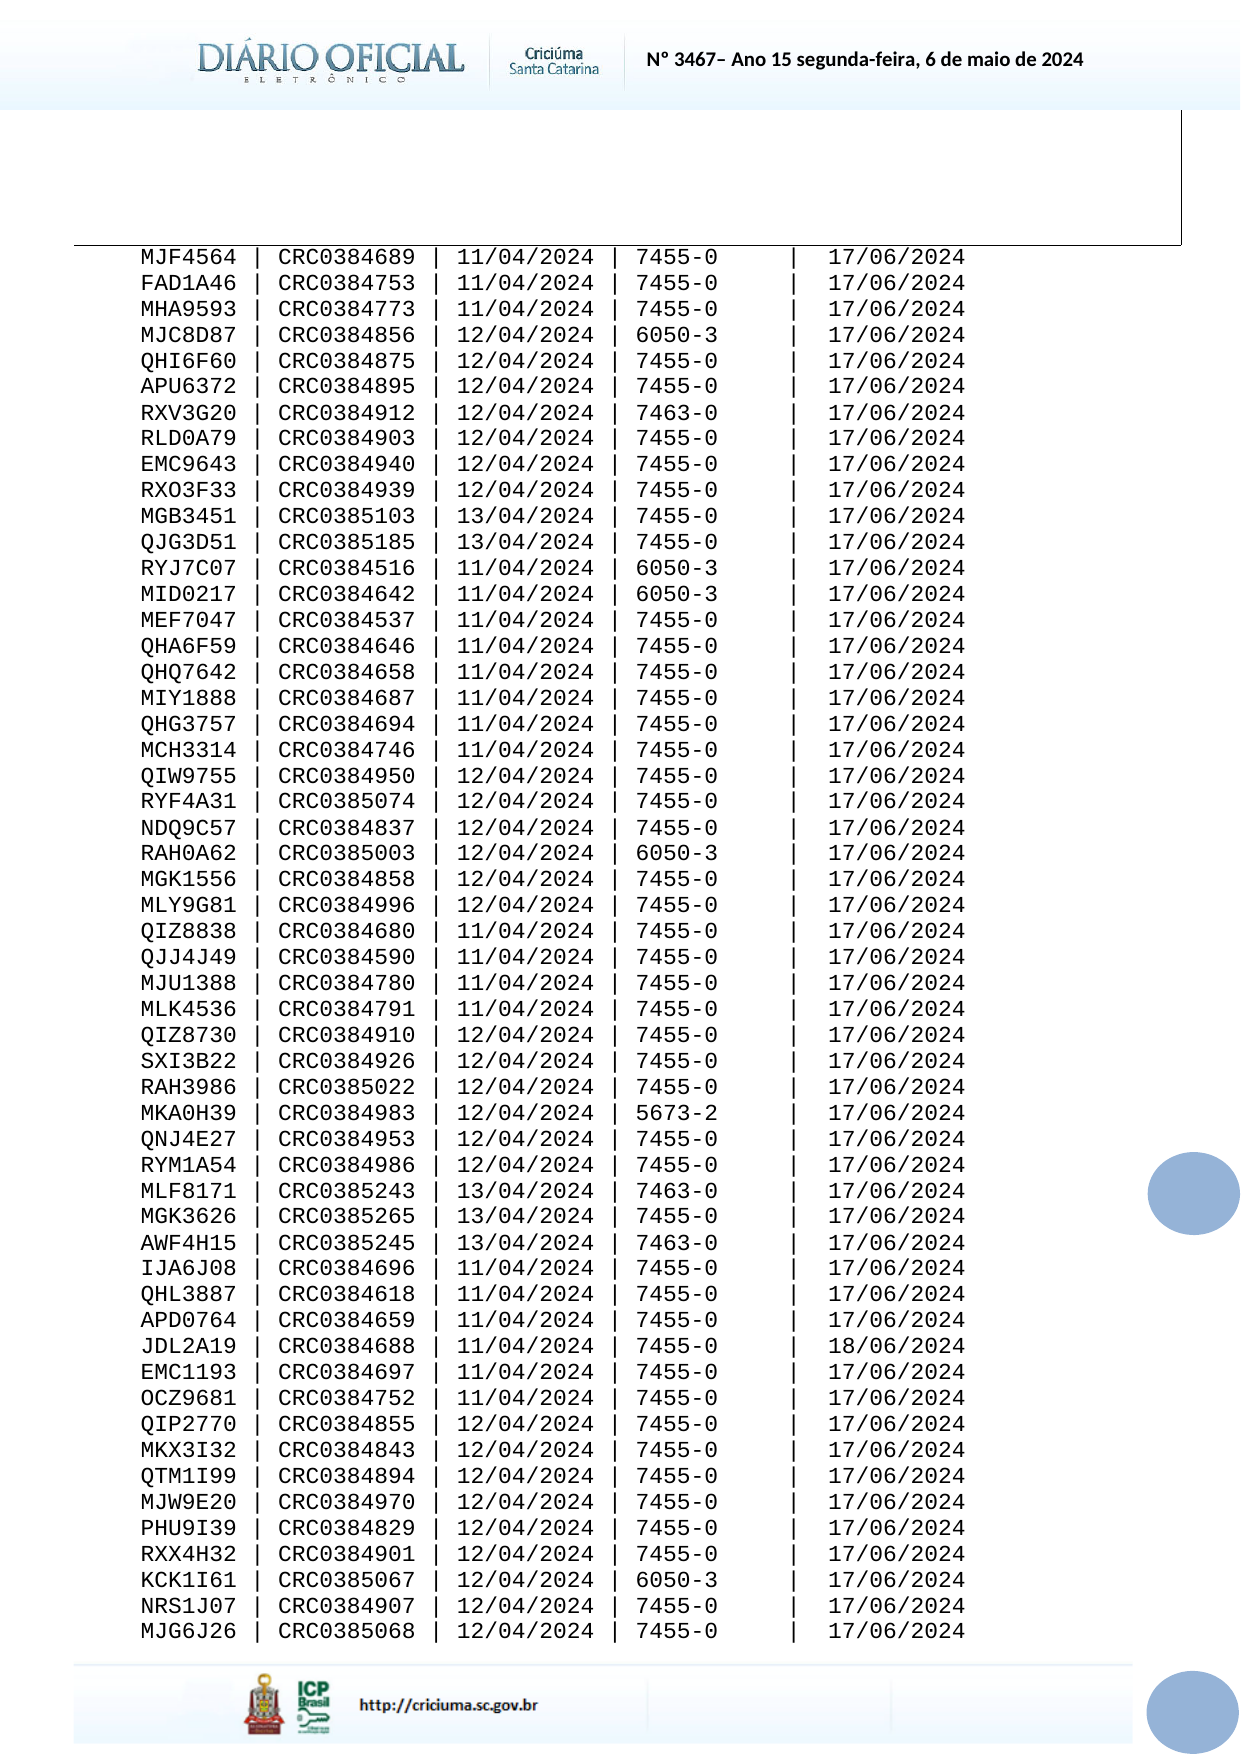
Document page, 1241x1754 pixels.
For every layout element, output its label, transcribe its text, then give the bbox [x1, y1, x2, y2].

text MGB3451 | CRC0385103 | 13/04/2024 | 7455-0 | 17/06/2024 [44, 504, 1181, 531]
text QIZ8838 | CRC0384680 | 11/04/2024 | 7455-0 | 17/06/2024 [44, 919, 1181, 946]
text QHL3887 | CRC0384618 | 11/04/2024 | 7455-0 | 17/06/2024 [44, 1283, 1181, 1309]
text IJA6J08 | CRC0384696 | 11/04/2024 | 7455-0 | 17/06/2024 [44, 1257, 1181, 1283]
text QJJ4J49 | CRC0384590 | 11/04/2024 | 7455-0 | 17/06/2024 [44, 946, 1181, 971]
text QIP2770 | CRC0384855 | 12/04/2024 | 7455-0 | 17/06/2024 [44, 1412, 1181, 1438]
text MHA9593 | CRC0384773 | 11/04/2024 | 7455-0 | 17/06/2024 [44, 297, 1181, 323]
text MLF8171 | CRC0385243 | 13/04/2024 | 7463-0 | 17/06/2024 [44, 1179, 1150, 1205]
text MJC8D87 | CRC0384856 | 12/04/2024 | 6050-3 | 17/06/2024 [44, 323, 1181, 349]
text MID0217 | CRC0384642 | 11/04/2024 | 6050-3 | 17/06/2024 [44, 582, 1181, 608]
text EMC1193 | CRC0384697 | 11/04/2024 | 7455-0 | 17/06/2024 [44, 1361, 1181, 1386]
text MCH3314 | CRC0384746 | 11/04/2024 | 7455-0 | 17/06/2024 [44, 738, 1181, 764]
text QHA6F59 | CRC0384646 | 11/04/2024 | 7455-0 | 17/06/2024 [44, 634, 1181, 660]
text MJU1388 | CRC0384780 | 11/04/2024 | 7455-0 | 17/06/2024 [44, 971, 1181, 997]
text PHU9I39 | CRC0384829 | 12/04/2024 | 7455-0 | 17/06/2024 [44, 1516, 1181, 1542]
text OCZ9681 | CRC0384752 | 11/04/2024 | 7455-0 | 17/06/2024 [44, 1386, 1181, 1412]
text FAD1A46 | CRC0384753 | 11/04/2024 | 7455-0 | 17/06/2024 [44, 271, 1181, 297]
text RLD0A79 | CRC0384903 | 12/04/2024 | 7455-0 | 17/06/2024 [44, 427, 1181, 453]
text KCK1I61 | CRC0385067 | 12/04/2024 | 6050-3 | 17/06/2024 [44, 1568, 1181, 1594]
text MLK4536 | CRC0384791 | 11/04/2024 | 7455-0 | 17/06/2024 [44, 997, 1181, 1023]
text RYJ7C07 | CRC0384516 | 11/04/2024 | 6050-3 | 17/06/2024 [44, 556, 1181, 582]
text QHQ7642 | CRC0384658 | 11/04/2024 | 7455-0 | 17/06/2024 [44, 660, 1181, 686]
text MJG6J26 | CRC0385068 | 12/04/2024 | 7455-0 | 17/06/2024 [44, 1620, 1181, 1646]
text APD0764 | CRC0384659 | 11/04/2024 | 7455-0 | 17/06/2024 [44, 1309, 1181, 1334]
text QNJ4E27 | CRC0384953 | 12/04/2024 | 7455-0 | 17/06/2024 [44, 1127, 1181, 1153]
text JDL2A19 | CRC0384688 | 11/04/2024 | 7455-0 | 18/06/2024 [44, 1334, 1181, 1361]
text QIW9755 | CRC0384950 | 12/04/2024 | 7455-0 | 17/06/2024 [44, 764, 1181, 790]
text MEF7047 | CRC0384537 | 11/04/2024 | 7455-0 | 17/06/2024 [44, 608, 1181, 634]
text MLY9G81 | CRC0384996 | 12/04/2024 | 7455-0 | 17/06/2024 [44, 894, 1181, 919]
text MJW9E20 | CRC0384970 | 12/04/2024 | 7455-0 | 17/06/2024 [44, 1490, 1181, 1516]
text MKA0H39 | CRC0384983 | 12/04/2024 | 5673-2 | 17/06/2024 [44, 1101, 1181, 1127]
text QHI6F60 | CRC0384875 | 12/04/2024 | 7455-0 | 17/06/2024 [44, 349, 1181, 375]
text QTM1I99 | CRC0384894 | 12/04/2024 | 7455-0 | 17/06/2024 [44, 1464, 1181, 1490]
text QJG3D51 | CRC0385185 | 13/04/2024 | 7455-0 | 17/06/2024 [44, 531, 1181, 556]
text AWF4H15 | CRC0385245 | 13/04/2024 | 7463-0 | 17/06/2024 [44, 1231, 1181, 1257]
text NDQ9C57 | CRC0384837 | 12/04/2024 | 7455-0 | 17/06/2024 [44, 816, 1181, 842]
text QIZ8730 | CRC0384910 | 12/04/2024 | 7455-0 | 17/06/2024 [44, 1023, 1181, 1049]
text APU6372 | CRC0384895 | 12/04/2024 | 7455-0 | 17/06/2024 [44, 375, 1181, 401]
text MGK1556 | CRC0384858 | 12/04/2024 | 7455-0 | 17/06/2024 [44, 868, 1181, 894]
text EMC9643 | CRC0384940 | 12/04/2024 | 7455-0 | 17/06/2024 [44, 453, 1181, 479]
text QHG3757 | CRC0384694 | 11/04/2024 | 7455-0 | 17/06/2024 [44, 712, 1181, 738]
text MIY1888 | CRC0384687 | 11/04/2024 | 7455-0 | 17/06/2024 [44, 686, 1181, 712]
text RXX4H32 | CRC0384901 | 12/04/2024 | 7455-0 | 17/06/2024 [44, 1542, 1181, 1568]
text RAH0A62 | CRC0385003 | 12/04/2024 | 6050-3 | 17/06/2024 [44, 842, 1181, 868]
text MGK3626 | CRC0385265 | 13/04/2024 | 7455-0 | 17/06/2024 [44, 1205, 1171, 1231]
text RXV3G20 | CRC0384912 | 12/04/2024 | 7463-0 | 17/06/2024 [44, 401, 1181, 427]
text NRS1J07 | CRC0384907 | 12/04/2024 | 7455-0 | 17/06/2024 [44, 1594, 1181, 1620]
text RYF4A31 | CRC0385074 | 12/04/2024 | 7455-0 | 17/06/2024 [44, 790, 1181, 816]
text RYM1A54 | CRC0384986 | 12/04/2024 | 7455-0 | 17/06/2024 [44, 1153, 1180, 1179]
text RXO3F33 | CRC0384939 | 12/04/2024 | 7455-0 | 17/06/2024 [44, 479, 1181, 504]
text RAH3986 | CRC0385022 | 12/04/2024 | 7455-0 | 17/06/2024 [44, 1075, 1181, 1101]
text MKX3I32 | CRC0384843 | 12/04/2024 | 7455-0 | 17/06/2024 [44, 1438, 1181, 1464]
text MJF4564 | CRC0384689 | 11/04/2024 | 7455-0 | 17/06/2024 [44, 245, 1181, 271]
text SXI3B22 | CRC0384926 | 12/04/2024 | 7455-0 | 17/06/2024 [44, 1049, 1181, 1075]
